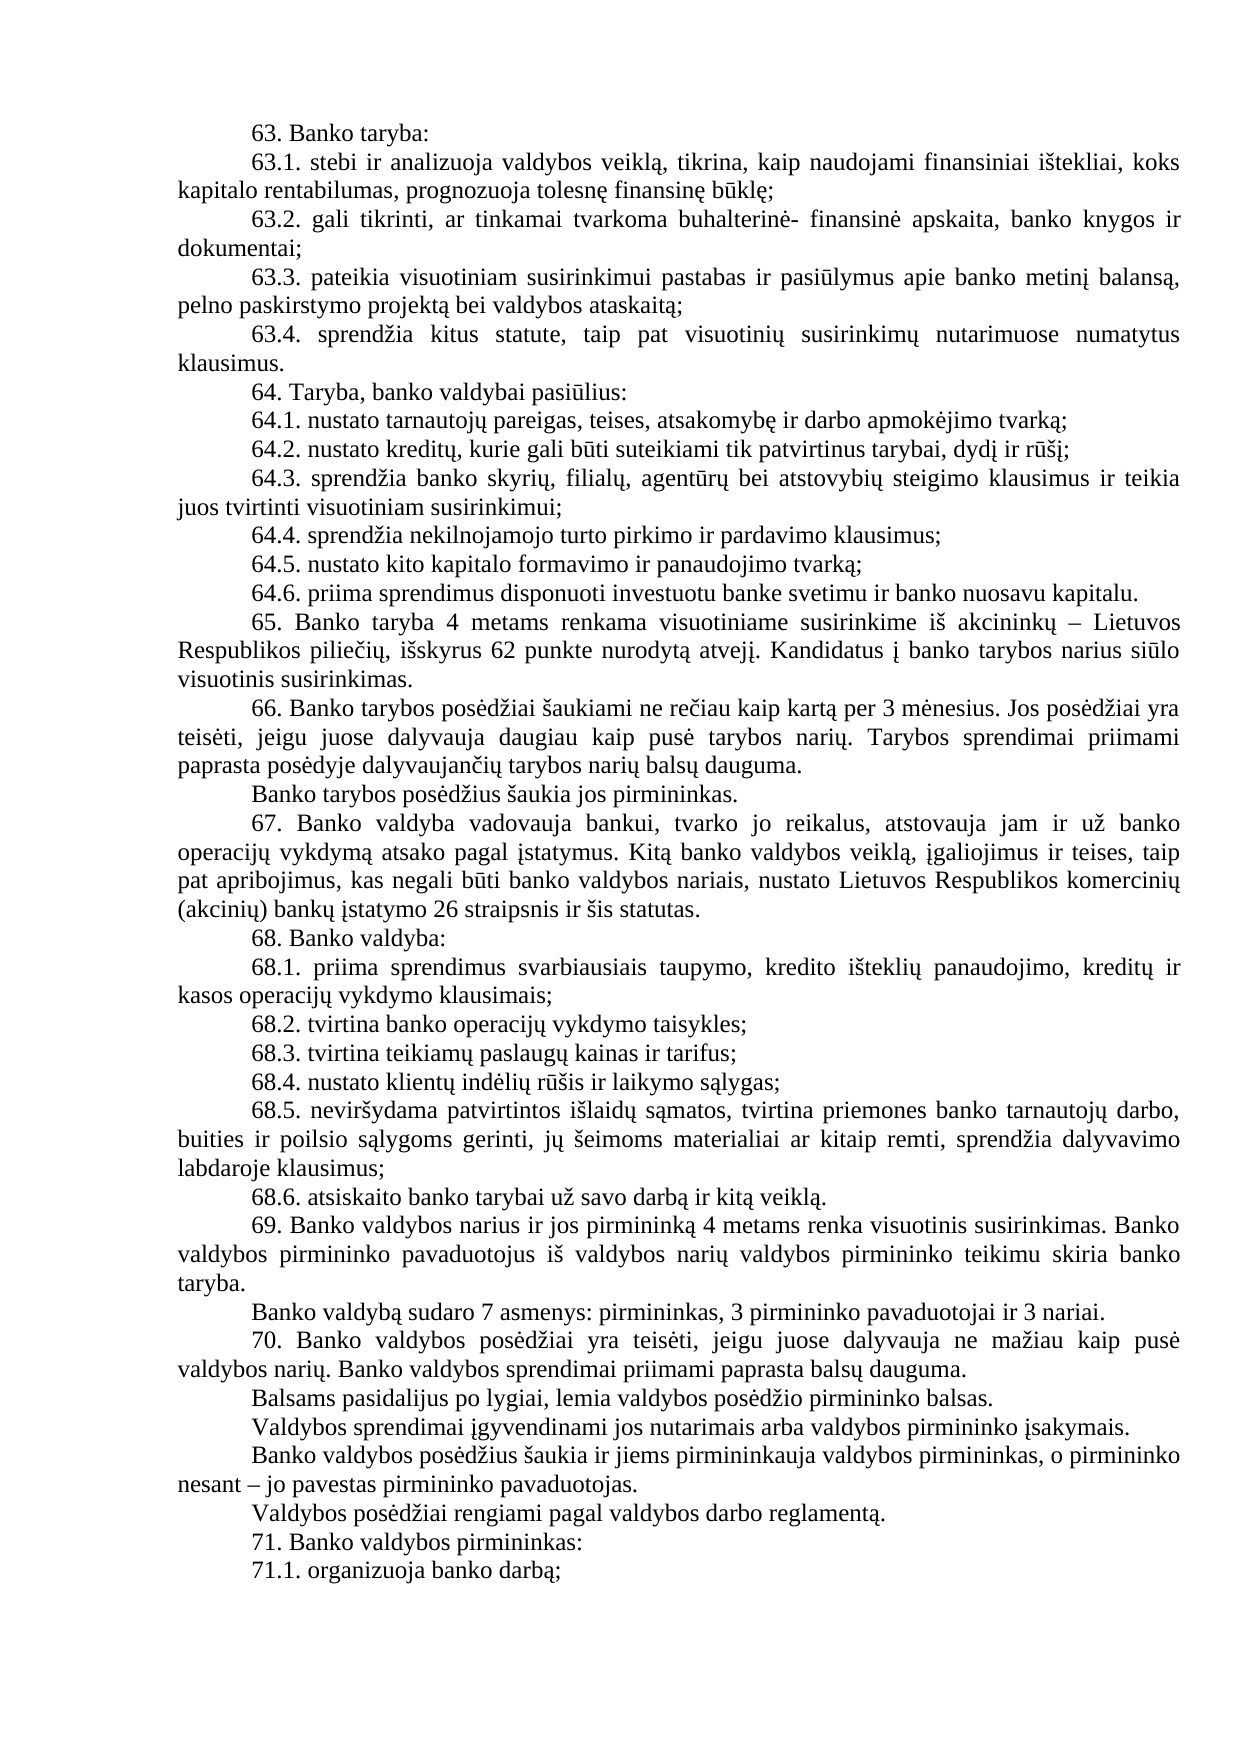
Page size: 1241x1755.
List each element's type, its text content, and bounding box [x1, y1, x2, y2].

text Banko tarybos posėdžius šaukia jos pirmininkas. [177, 779, 1181, 808]
text Valdybos posėdžiai rengiami pagal valdybos darbo reglamentą. [177, 1498, 1181, 1527]
text 68.5. neviršydama patvirtintos išlaidų sąmatos, tvirtina priemones banko tarnautojų darbo, buities ir poilsio sąlygoms gerinti, jų šeimoms materialiai ar kitaip remti, sprendžia dalyvavimo labdaroje klausimus; [177, 1096, 1181, 1182]
text 68.1. priima sprendimus svarbiausiais taupymo, kredito išteklių panaudojimo, kreditų ir kasos operacijų vykdymo klausimais; [177, 952, 1181, 1009]
text 71. Banko valdybos pirmininkas: [177, 1527, 1181, 1556]
text 63.2. gali tikrinti, ar tinkamai tvarkoma buhalterinė- finansinė apskaita, banko knygos ir dokumentai; [177, 204, 1181, 262]
text 68. Banko valdyba: [177, 923, 1181, 952]
text 69. Banko valdybos narius ir jos pirmininką 4 metams renka visuotinis susirinkimas. Banko valdybos pirmininko pavaduotojus iš valdybos narių valdybos pirmininko teikimu skiria banko taryba. [177, 1211, 1181, 1297]
text Valdybos sprendimai įgyvendinami jos nutarimais arba valdybos pirmininko įsakymais. [177, 1412, 1181, 1441]
text 68.4. nustato klientų indėlių rūšis ir laikymo sąlygas; [177, 1067, 1181, 1096]
text 68.3. tvirtina teikiamų paslaugų kainas ir tarifus; [177, 1038, 1181, 1067]
text 63.4. sprendžia kitus statute, taip pat visuotinių susirinkimų nutarimuose numatytus klausimus. [177, 319, 1181, 377]
text 64.1. nustato tarnautojų pareigas, teises, atsakomybę ir darbo apmokėjimo tvarką; [177, 406, 1181, 434]
text 68.6. atsiskaito banko tarybai už savo darbą ir kitą veiklą. [177, 1182, 1181, 1211]
text 63.1. stebi ir analizuoja valdybos veiklą, tikrina, kaip naudojami finansiniai ištekliai, koks kapitalo rentabilumas, prognozuoja tolesnę finansinę būklę; [177, 147, 1181, 204]
text Banko valdybos posėdžius šaukia ir jiems pirmininkauja valdybos pirmininkas, o pirmininko nesant – jo pavestas pirmininko pavaduotojas. [177, 1441, 1181, 1498]
text 64.3. sprendžia banko skyrių, filialų, agentūrų bei atstovybių steigimo klausimus ir teikia juos tvirtinti visuotiniam susirinkimui; [177, 463, 1181, 521]
text 70. Banko valdybos posėdžiai yra teisėti, jeigu juose dalyvauja ne mažiau kaip pusė valdybos narių. Banko valdybos sprendimai priimami paprasta balsų dauguma. [177, 1326, 1181, 1383]
text 64.5. nustato kito kapitalo formavimo ir panaudojimo tvarką; [177, 549, 1181, 578]
text 63.3. pateikia visuotiniam susirinkimui pastabas ir pasiūlymus apie banko metinį balansą, pelno paskirstymo projektą bei valdybos ataskaitą; [177, 262, 1181, 319]
text 64. Taryba, banko valdybai pasiūlius: [177, 377, 1181, 406]
text 71.1. organizuoja banko darbą; [177, 1556, 1181, 1584]
text Banko valdybą sudaro 7 asmenys: pirmininkas, 3 pirmininko pavaduotojai ir 3 nariai. [177, 1297, 1181, 1326]
text 68.2. tvirtina banko operacijų vykdymo taisykles; [177, 1009, 1181, 1038]
text 64.6. priima sprendimus disponuoti investuotu banke svetimu ir banko nuosavu kapitalu. [177, 578, 1181, 607]
text 64.4. sprendžia nekilnojamojo turto pirkimo ir pardavimo klausimus; [177, 521, 1181, 549]
text Balsams pasidalijus po lygiai, lemia valdybos posėdžio pirmininko balsas. [177, 1383, 1181, 1412]
text 67. Banko valdyba vadovauja bankui, tvarko jo reikalus, atstovauja jam ir už banko operacijų vykdymą atsako pagal įstatymus. Kitą banko valdybos veiklą, įgaliojimus ir teises, taip pat apribojimus, kas negali būti banko valdybos nariais, nustato Lietuvos Respublikos komercinių (akcinių) bankų įstatymo 26 straipsnis ir šis statutas. [177, 808, 1181, 923]
text 66. Banko tarybos posėdžiai šaukiami ne rečiau kaip kartą per 3 mėnesius. Jos posėdžiai yra teisėti, jeigu juose dalyvauja daugiau kaip pusė tarybos narių. Tarybos sprendimai priimami paprasta posėdyje dalyvaujančių tarybos narių balsų dauguma. [177, 693, 1181, 779]
text 63. Banko taryba: [177, 118, 1181, 147]
text 65. Banko taryba 4 metams renkama visuotiniame susirinkime iš akcininkų – Lietuvos Respublikos piliečių, išskyrus 62 punkte nurodytą atvejį. Kandidatus į banko tarybos narius siūlo visuotinis susirinkimas. [177, 607, 1181, 693]
text 64.2. nustato kreditų, kurie gali būti suteikiami tik patvirtinus tarybai, dydį ir rūšį; [177, 434, 1181, 463]
